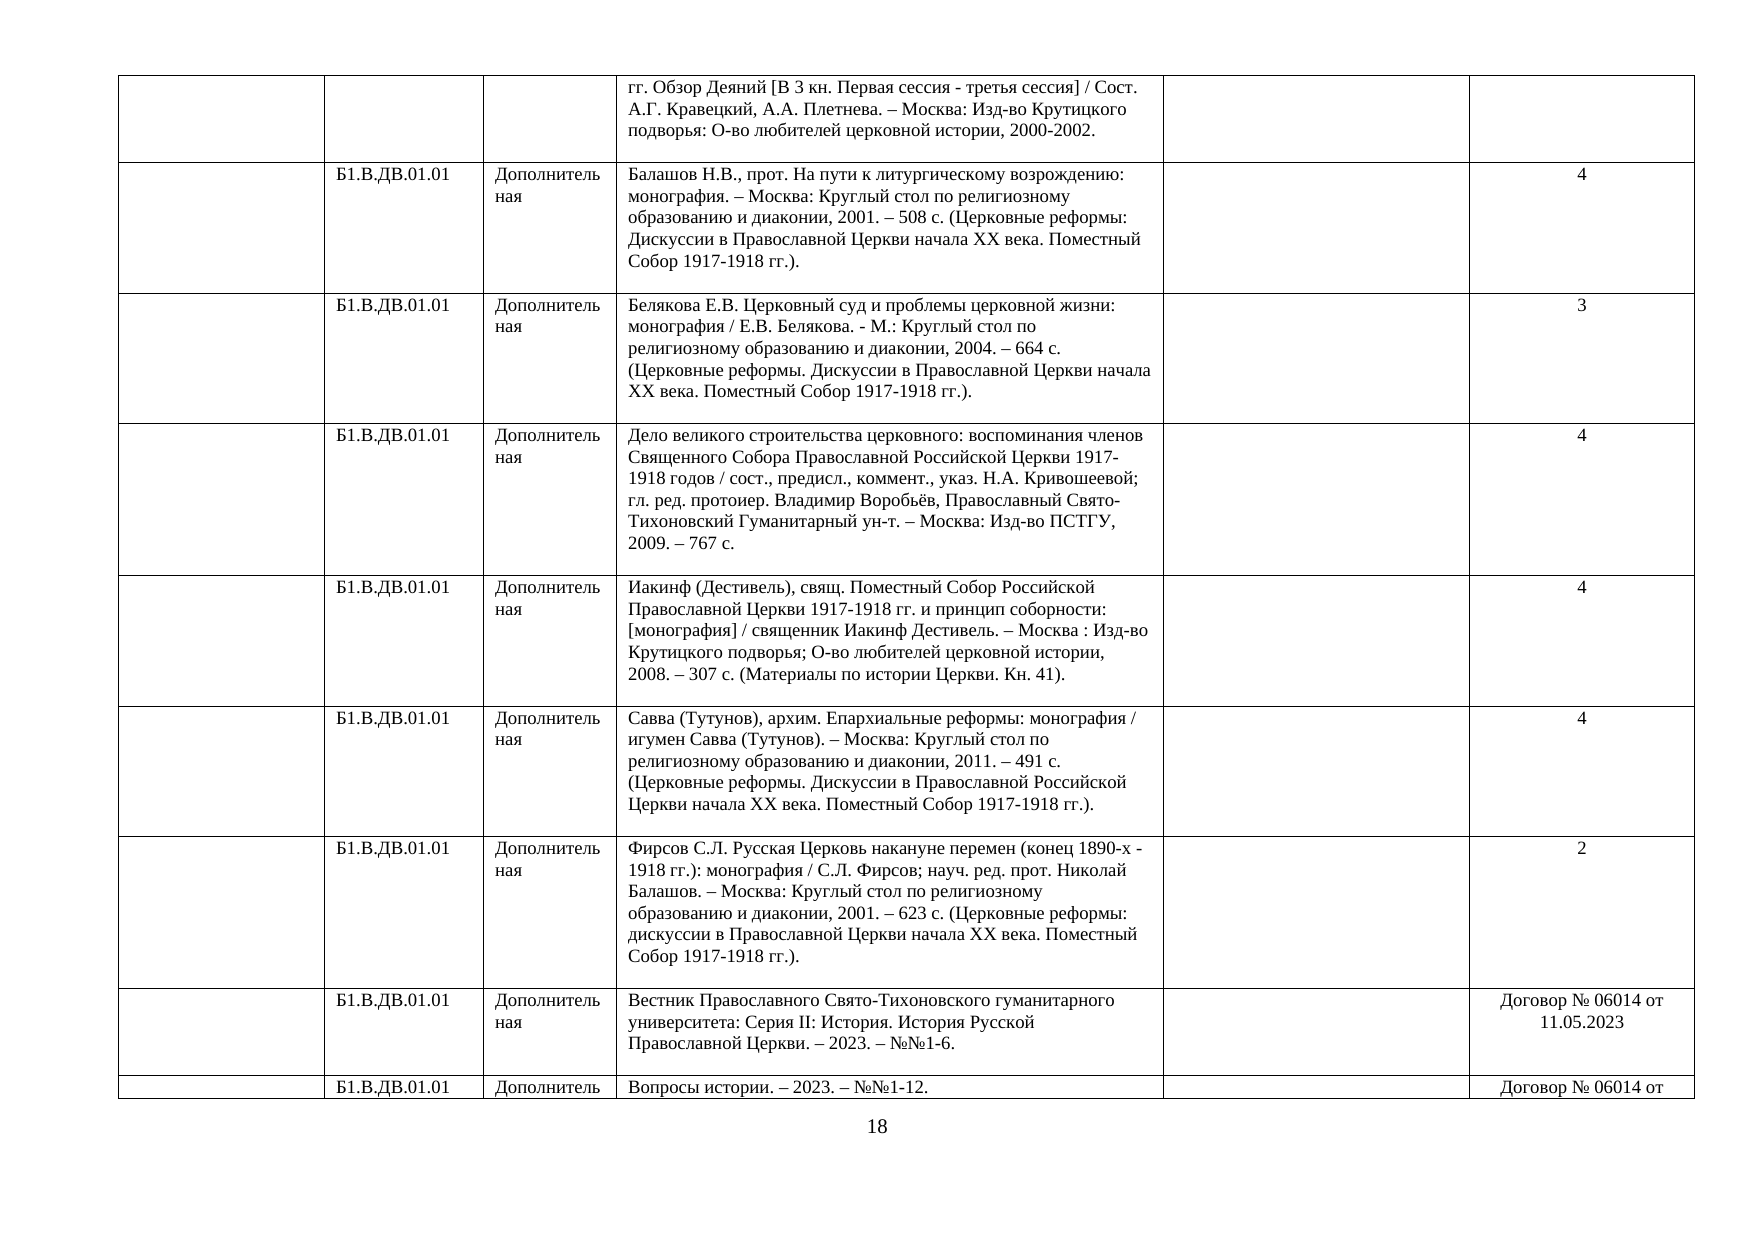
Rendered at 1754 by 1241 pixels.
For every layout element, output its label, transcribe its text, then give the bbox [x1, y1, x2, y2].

table_cell Дополнительная [484, 163, 616, 293]
table_cell [119, 707, 324, 836]
table_cell Б1.В.ДВ.01.01 [325, 424, 483, 575]
table_cell 4 [1470, 424, 1694, 575]
table_cell [1164, 989, 1469, 1075]
table_cell Договор № 06014 от [1470, 1076, 1694, 1098]
table_cell [1164, 837, 1469, 988]
table_cell [1695, 836, 1754, 988]
table_cell Б1.В.ДВ.01.01 [325, 576, 483, 706]
table_cell [119, 294, 324, 423]
table_cell Вестник Православного Свято-Тихоновского гуманитарного университета: Серия II: История. История Русской Православной Церкви. – 2023. – №№1-6. [617, 989, 1163, 1075]
table_cell [1695, 75, 1754, 162]
table_cell [1164, 294, 1469, 423]
table_cell Дополнительная [484, 294, 616, 423]
table_cell [1695, 162, 1754, 293]
table_cell Дополнительная [484, 707, 616, 836]
table_cell [119, 163, 324, 293]
table_cell [1470, 76, 1694, 162]
table_cell [1164, 163, 1469, 293]
table_cell [119, 1076, 324, 1098]
table_cell Б1.В.ДВ.01.01 [325, 294, 483, 423]
table_cell [484, 76, 616, 162]
table_cell Б1.В.ДВ.01.01 [325, 989, 483, 1075]
table_cell 4 [1470, 707, 1694, 836]
table_cell Договор № 06014 от 11.05.2023 [1470, 989, 1694, 1075]
table_cell [119, 424, 324, 575]
table_cell [1695, 575, 1754, 706]
table_cell [1164, 707, 1469, 836]
table_cell Дополнитель [484, 1076, 616, 1098]
table_cell [1695, 706, 1754, 836]
table_cell 4 [1470, 163, 1694, 293]
table_cell [1164, 424, 1469, 575]
table_cell [1164, 76, 1469, 162]
table_cell Дополнительная [484, 989, 616, 1075]
table_cell [1164, 1076, 1469, 1098]
table_cell Дело великого строительства церковного: воспоминания членов Священного Собора Православной Российской Церкви 1917-1918 годов / сост., предисл., коммент., указ. Н.А. Кривошеевой; гл. ред. протоиер. Владимир Воробьёв, Православный Свято-Тихоновский Гуманитарный ун-т. – Москва: Изд-во ПСТГУ, 2009. – 767 с. [617, 424, 1163, 575]
table_cell Б1.В.ДВ.01.01 [325, 837, 483, 988]
table_cell 4 [1470, 576, 1694, 706]
table_cell [325, 76, 483, 162]
table_cell Дополнительная [484, 576, 616, 706]
table_cell Белякова Е.В. Церковный суд и проблемы церковной жизни: монография / Е.В. Белякова. - М.: Круглый стол по религиозному образованию и диаконии, 2004. – 664 с. (Церковные реформы. Дискуссии в Православной Церкви начала ХХ века. Поместный Собор 1917-1918 гг.). [617, 294, 1163, 423]
table_cell [119, 837, 324, 988]
table_cell Дополнительная [484, 424, 616, 575]
table_cell Б1.В.ДВ.01.01 [325, 163, 483, 293]
table_cell [1695, 1075, 1754, 1098]
table_cell Б1.В.ДВ.01.01 [325, 1076, 483, 1098]
table_cell [1695, 293, 1754, 423]
table_cell Дополнительная [484, 837, 616, 988]
table_cell 2 [1470, 837, 1694, 988]
table_cell [1695, 423, 1754, 575]
table_cell Иакинф (Дестивель), свящ. Поместный Собор Российской Православной Церкви 1917-1918 гг. и принцип соборности: [монография] / священник Иакинф Дестивель. – Москва : Изд-во Крутицкого подворья; О-во любителей церковной истории, 2008. – 307 с. (Материалы по истории Церкви. Кн. 41). [617, 576, 1163, 706]
table_cell Балашов Н.В., прот. На пути к литургическому возрождению: монография. – Москва: Круглый стол по религиозному образованию и диаконии, 2001. – 508 с. (Церковные реформы: Дискуссии в Православной Церкви начала ХХ века. Поместный Собор 1917-1918 гг.). [617, 163, 1163, 293]
table_cell гг. Обзор Деяний [В 3 кн. Первая сессия - третья сессия] / Сост. А.Г. Кравецкий, А.А. Плетнева. – Москва: Изд-во Крутицкого подворья: О-во любителей церковной истории, 2000-2002. [617, 76, 1163, 162]
table_cell [119, 576, 324, 706]
table_cell 3 [1470, 294, 1694, 423]
table_cell [1695, 988, 1754, 1075]
table_cell Савва (Тутунов), архим. Епархиальные реформы: монография / игумен Савва (Тутунов). – Москва: Круглый стол по религиозному образованию и диаконии, 2011. – 491 с. (Церковные реформы. Дискуссии в Православной Российской Церкви начала ХХ века. Поместный Собор 1917-1918 гг.). [617, 707, 1163, 836]
table_cell Вопросы истории. – 2023. – №№1-12. [617, 1076, 1163, 1098]
table_cell [119, 989, 324, 1075]
table_cell [1164, 576, 1469, 706]
table_cell [119, 76, 324, 162]
table_cell Б1.В.ДВ.01.01 [325, 707, 483, 836]
table_cell Фирсов С.Л. Русская Церковь накануне перемен (конец 1890-х - 1918 гг.): монография / С.Л. Фирсов; науч. ред. прот. Николай Балашов. – Москва: Круглый стол по религиозному образованию и диаконии, 2001. – 623 с. (Церковные реформы: дискуссии в Православной Церкви начала ХХ века. Поместный Собор 1917-1918 гг.). [617, 837, 1163, 988]
